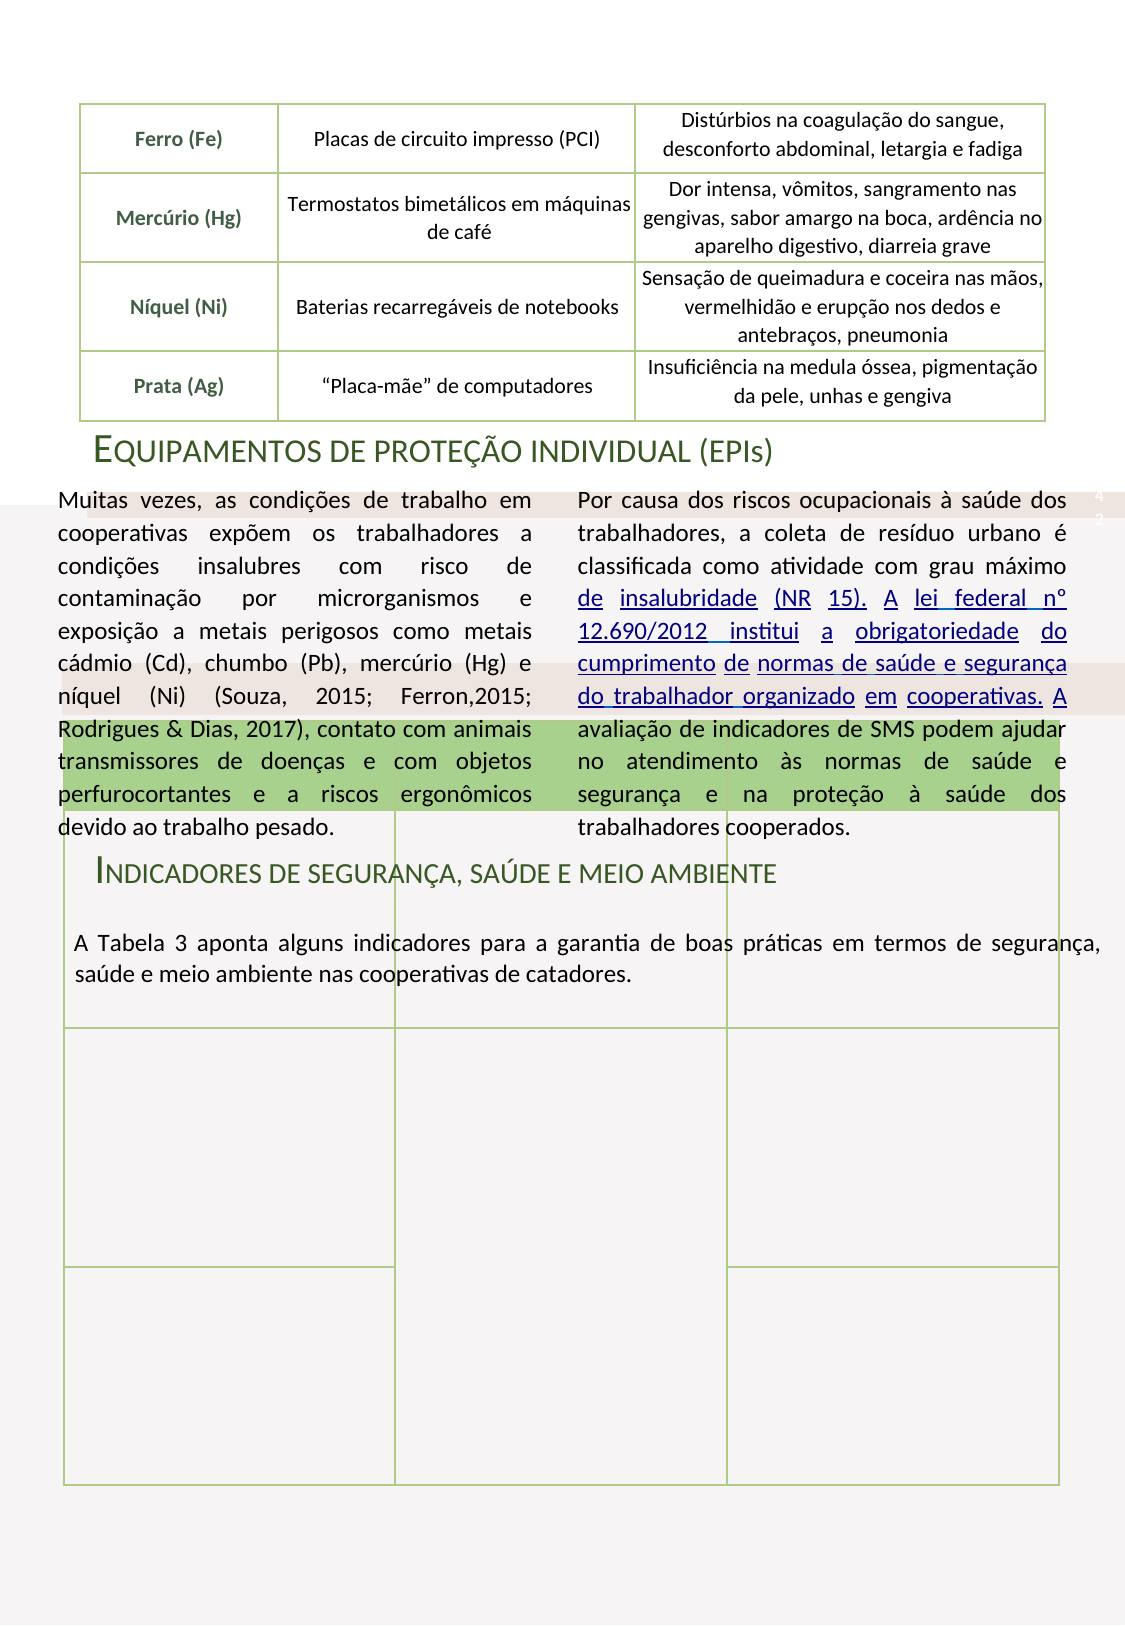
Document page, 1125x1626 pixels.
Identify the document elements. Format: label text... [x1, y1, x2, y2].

table_cell Prata (Ag) [81, 352, 277, 420]
table_cell “Placa-mãe” de computadores [279, 352, 634, 420]
table_cell Baterias recarregáveis de notebooks [279, 263, 634, 350]
table_cell Ferro (Fe) [81, 105, 277, 172]
table_cell Distúrbios na coagulação do sangue, desconforto abdominal, letargia e fadiga [636, 105, 1044, 172]
table_cell Sensação de queimadura e coceira nas mãos, vermelhidão e erupção nos dedos e antebraços, pneumonia [636, 263, 1044, 350]
table_cell Dor intensa, vômitos, sangramento nas gengivas, sabor amargo na boca, ardência no aparelho digestivo, diarreia grave [636, 174, 1044, 261]
table_cell Termostatos bimetálicos em máquinas de café [279, 174, 634, 261]
table_cell Insuficiência na medula óssea, pigmentação da pele, unhas e gengiva [636, 352, 1044, 420]
table_header Muitas vezes, as condições de trabalho em cooperativas expõem os trabalhadores a condições insalubres com risco de contaminação por microrganismos e exposição a metais perigosos como metais cádmio (Cd), chumbo (Pb), mercúrio (Hg) e níquel (Ni) (Souza, 2015; Ferron,2015; Rodrigues & Dias, 2017), contato com animais transmissores de doenças e com objetos perfurocortantes e a riscos ergonômicos devido ao trabalho pesado. [58, 485, 577, 505]
table_cell Mercúrio (Hg) [81, 174, 277, 261]
table_cell Níquel (Ni) [81, 263, 277, 350]
text EQUIPAMENTOS DE PROTEÇÃO INDIVIDUAL (EPIs) [93, 422, 1112, 473]
table_header 42 [1095, 485, 1112, 492]
table_cell Placas de circuito impresso (PCI) [279, 105, 634, 172]
